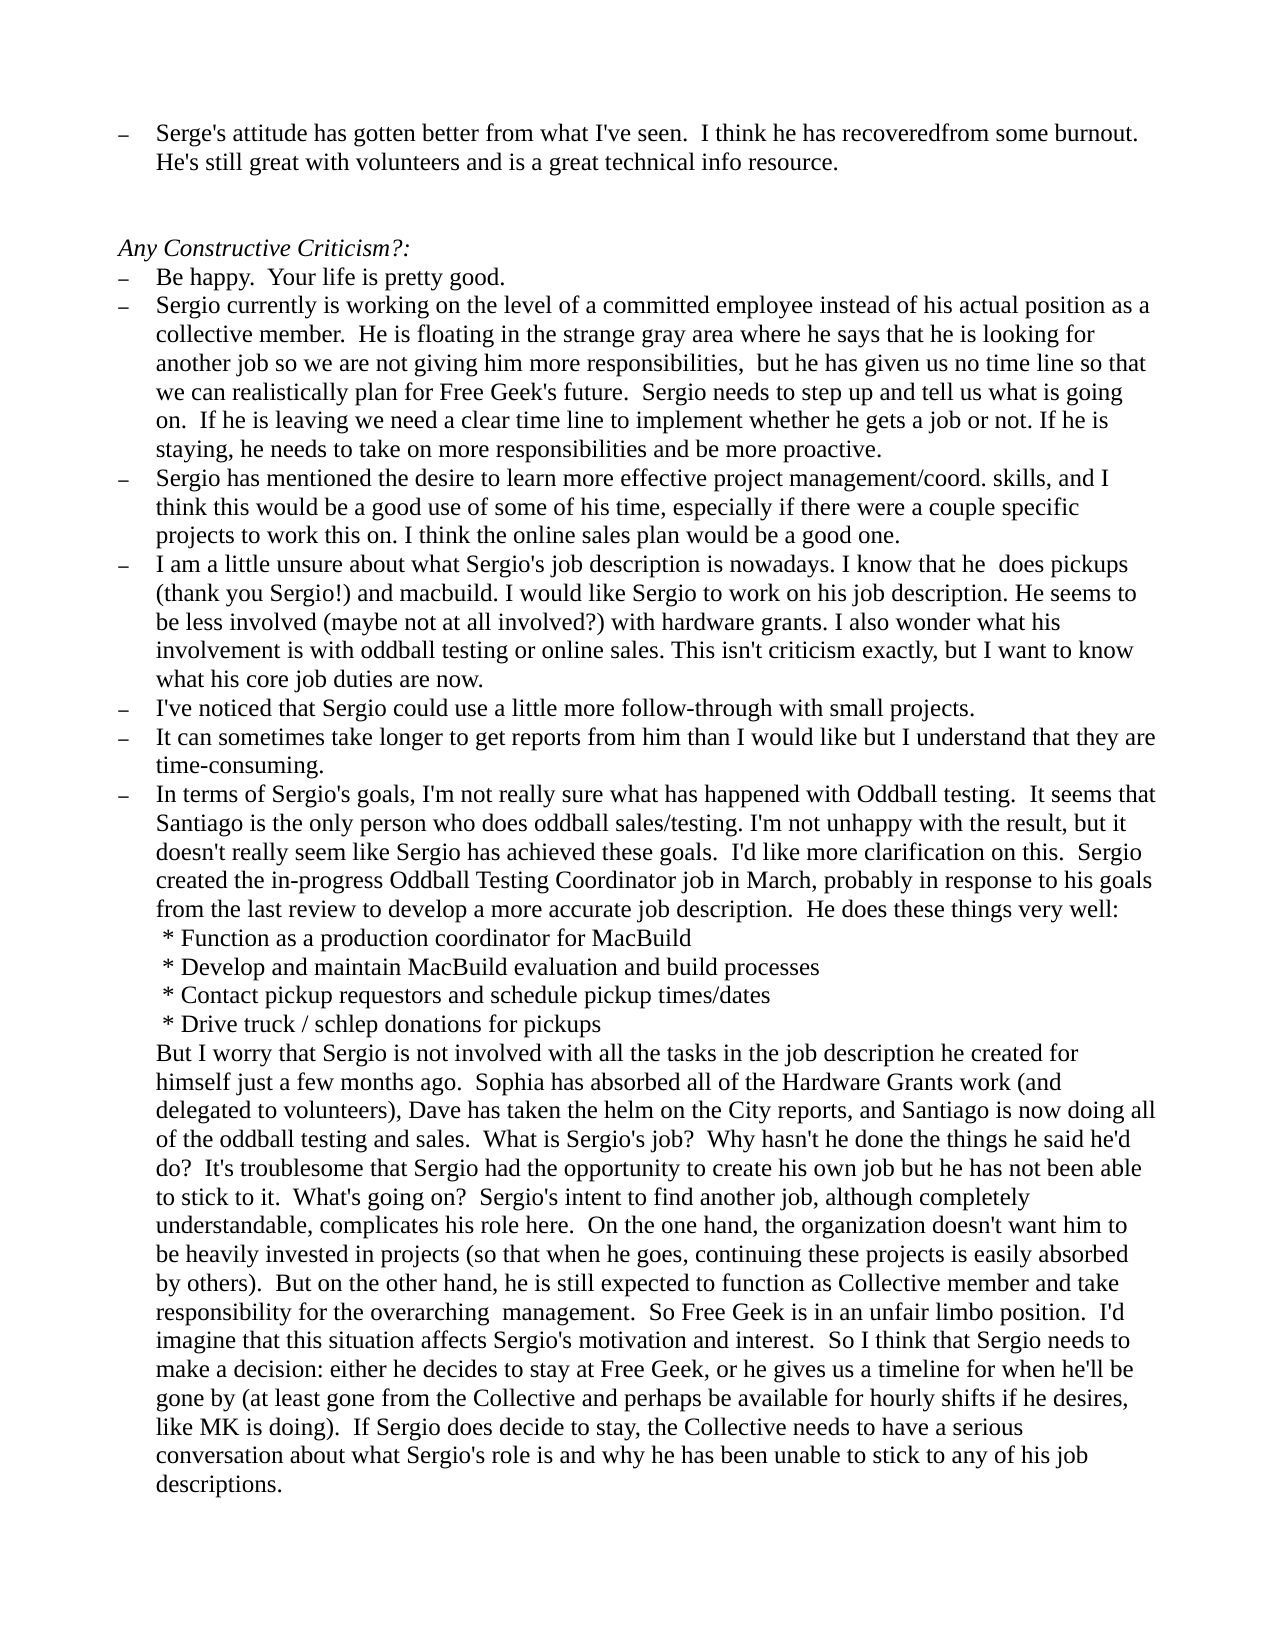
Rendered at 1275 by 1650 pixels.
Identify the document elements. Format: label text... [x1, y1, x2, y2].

list I've noticed that Sergio could use a little more follow-through with small projects. [118, 693, 1157, 722]
list Serge's attitude has gotten better from what I've seen. I think he has recoveredfrom some burnout. He's still great with volunteers and is a great technical info resource. [118, 118, 1157, 176]
list Sergio currently is working on the level of a committed employee instead of his actual position as a collective member. He is floating in the strange gray area where he says that he is looking for another job so we are not giving him more responsibilities, but he has given us no time line so that we can realistically plan for Free Geek's future. Sergio needs to step up and tell us what is going on. If he is leaving we need a clear time line to implement whether he gets a job or not. If he is staying, he needs to take on more responsibilities and be more proactive. [118, 291, 1157, 463]
list Be happy. Your life is pretty good. [118, 262, 1157, 291]
list In terms of Sergio's goals, I'm not really sure what has happened with Oddball testing. It seems that Santiago is the only person who does oddball sales/testing. I'm not unhappy with the result, but it doesn't really seem like Sergio has achieved these goals. I'd like more clarification on this. Sergio created the in-progress Oddball Testing Coordinator job in March, probably in response to his goals from the last review to develop a more accurate job description. He does these things very well: * Function as a production coordinator for MacBuild * Develop and maintain MacBuild evaluation and build processes * Contact pickup requestors and schedule pickup times/dates * Drive truck / schlep donations for pickups But I worry that Sergio is not involved with all the tasks in the job description he created for himself just a few months ago. Sophia has absorbed all of the Hardware Grants work (and delegated to volunteers), Dave has taken the helm on the City reports, and Santiago is now doing all of the oddball testing and sales. What is Sergio's job? Why hasn't he done the things he said he'd do? It's troublesome that Sergio had the opportunity to create his own job but he has not been able to stick to it. What's going on? Sergio's intent to find another job, although completely understandable, complicates his role here. On the one hand, the organization doesn't want him to be heavily invested in projects (so that when he goes, continuing these projects is easily absorbed by others). But on the other hand, he is still expected to function as Collective member and take responsibility for the overarching management. So Free Geek is in an unfair limbo position. I'd imagine that this situation affects Sergio's motivation and interest. So I think that Sergio needs to make a decision: either he decides to stay at Free Geek, or he gives us a timeline for when he'll be gone by (at least gone from the Collective and perhaps be available for hourly shifts if he desires, like MK is doing). If Sergio does decide to stay, the Collective needs to have a serious conversation about what Sergio's role is and why he has been unable to stick to any of his job descriptions. [118, 779, 1157, 1498]
text Any Constructive Criticism?: [118, 233, 1157, 262]
list I am a little unsure about what Sergio's job description is nowadays. I know that he does pickups (thank you Sergio!) and macbuild. I would like Sergio to work on his job description. He seems to be less involved (maybe not at all involved?) with hardware grants. I also wonder what his involvement is with oddball testing or online sales. This isn't criticism exactly, but I want to know what his core job duties are now. [118, 549, 1157, 693]
list It can sometimes take longer to get reports from him than I would like but I understand that they are time-consuming. [118, 722, 1157, 779]
list Sergio has mentioned the desire to learn more effective project management/coord. skills, and I think this would be a good use of some of his time, especially if there were a couple specific projects to work this on. I think the online sales plan would be a good one. [118, 463, 1157, 549]
